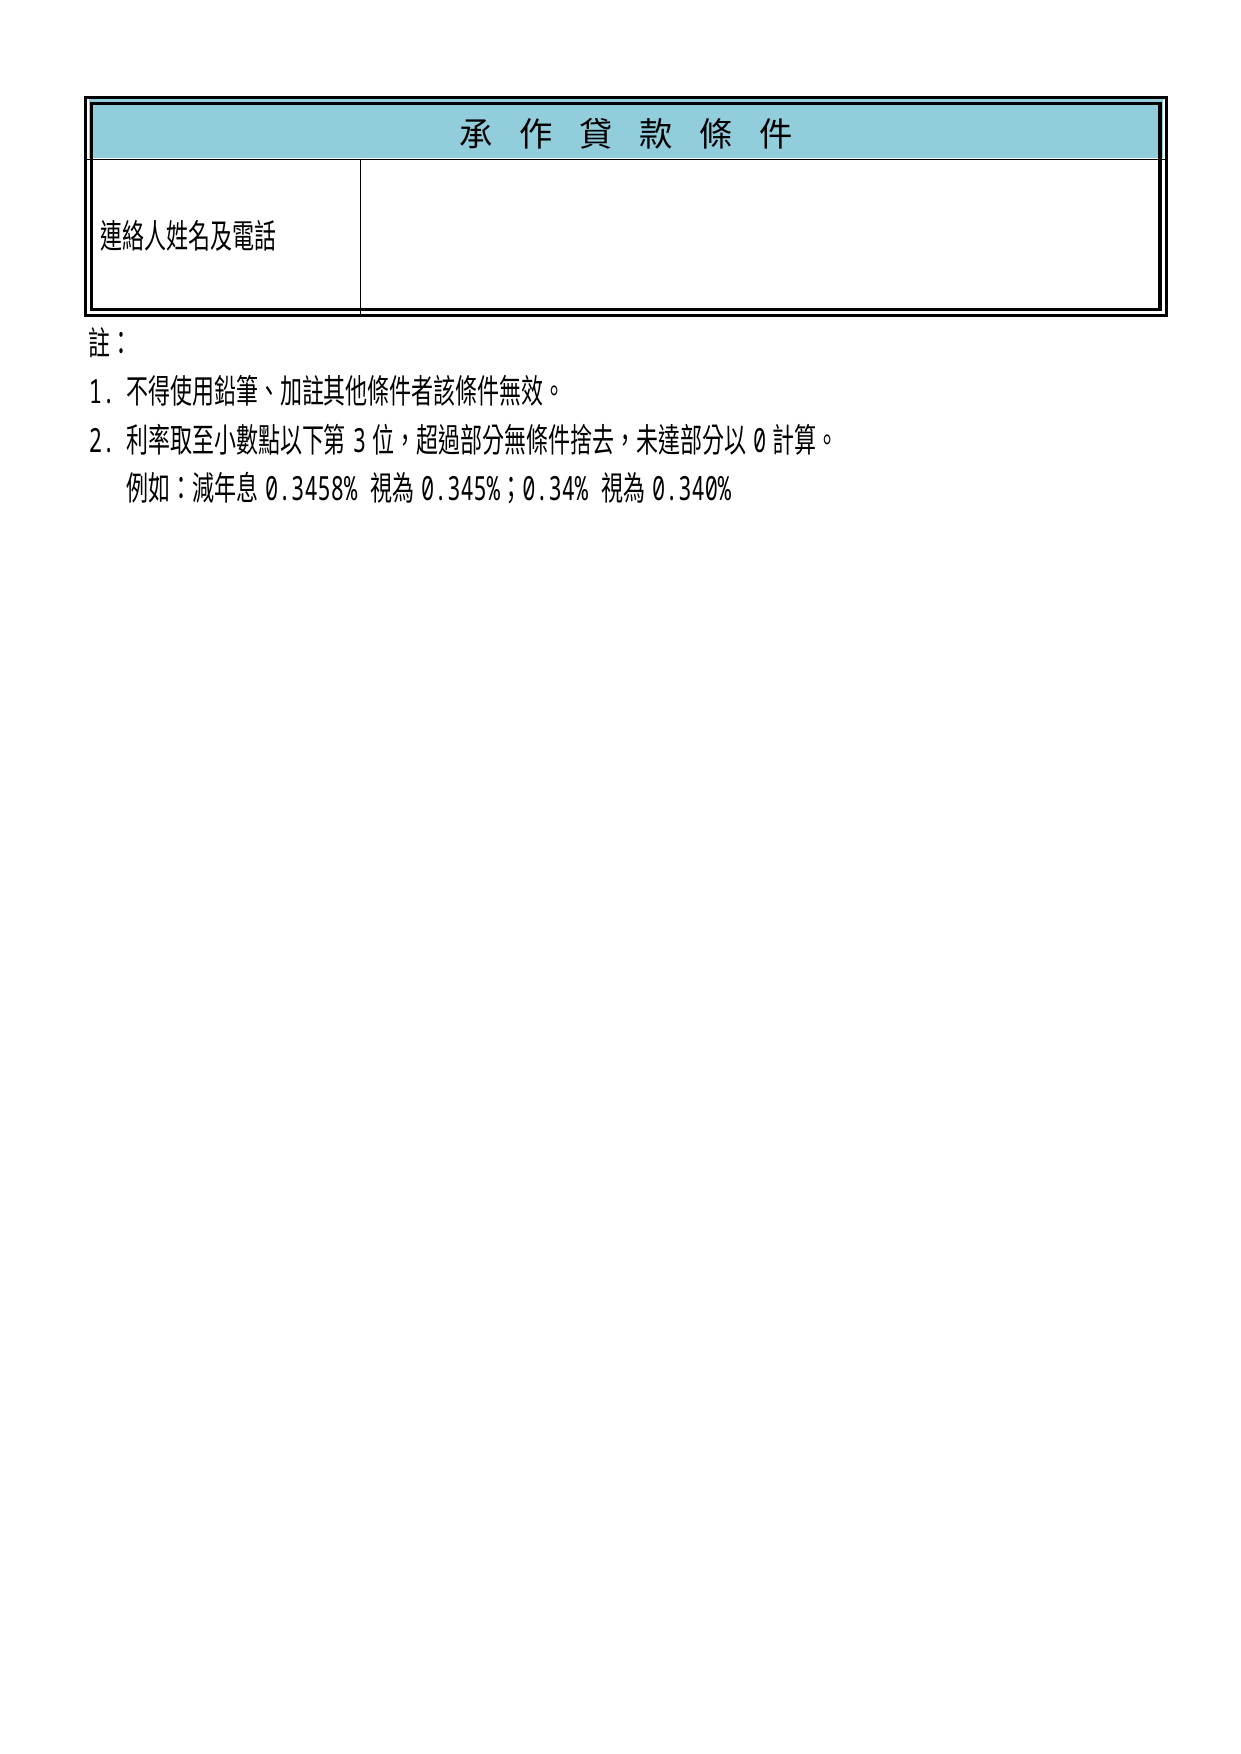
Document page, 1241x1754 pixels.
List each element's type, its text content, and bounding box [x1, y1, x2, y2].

table_header 承作貸款條件 [89, 99, 1163, 158]
table_cell [361, 160, 1158, 308]
text 例如：減年息0.3458% 視為0.345%；0.34% 視為0.340% [126, 462, 1169, 511]
list 利率取至小數點以下第3位，超過部分無條件捨去，未達部分以0計算。 [89, 414, 1169, 462]
table_cell 連絡人姓名及電話 [93, 160, 360, 308]
text 註： [89, 317, 1169, 365]
list 不得使用鉛筆、加註其他條件者該條件無效。 [89, 365, 1169, 414]
